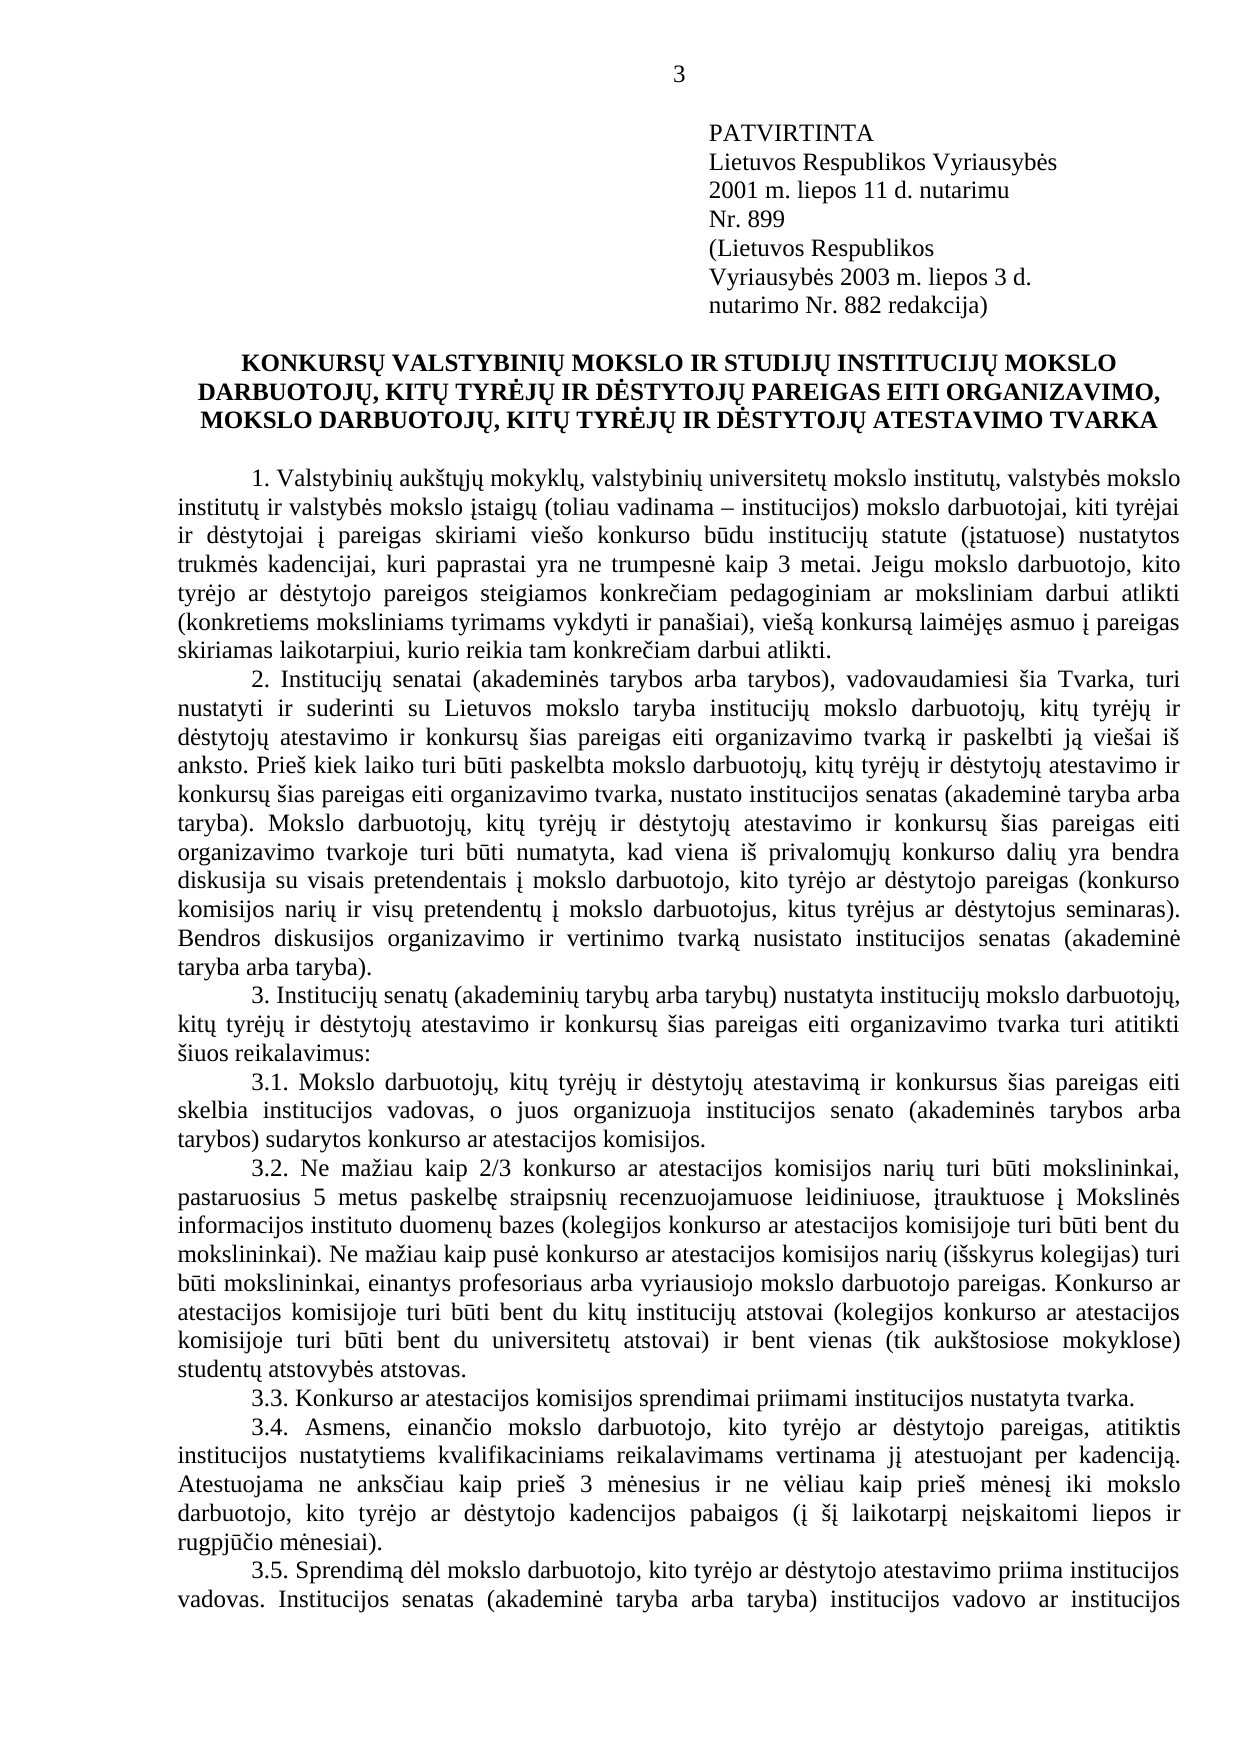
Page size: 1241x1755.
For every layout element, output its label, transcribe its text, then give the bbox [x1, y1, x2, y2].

text MOKSLO DARBUOTOJŲ, KITŲ TYRĖJŲ IR DĖSTYTOJŲ ATESTAVIMO TVARKA [177, 406, 1181, 434]
text Vyriausybės 2003 m. liepos 3 d. [177, 262, 1181, 291]
text 3.1. Mokslo darbuotojų, kitų tyrėjų ir dėstytojų atestavimą ir konkursus šias pareigas eiti skelbia institucijos vadovas, o juos organizuoja institucijos senato (akademinės tarybos arba tarybos) sudarytos konkurso ar atestacijos komisijos. [177, 1067, 1181, 1153]
text 3.5. Sprendimą dėl mokslo darbuotojo, kito tyrėjo ar dėstytojo atestavimo priima institucijos vadovas. Institucijos senatas (akademinė taryba arba taryba) institucijos vadovo ar institucijos [177, 1556, 1181, 1613]
text Nr. 899 [177, 204, 1181, 233]
text KONKURSŲ VALSTYBINIŲ MOKSLO IR STUDIJŲ INSTITUCIJŲ MOKSLO DARBUOTOJŲ, KITŲ TYRĖJŲ IR DĖSTYTOJŲ PAREIGAS EITI ORGANIZAVIMO, [177, 348, 1181, 406]
text 3.2. Ne mažiau kaip 2/3 konkurso ar atestacijos komisijos narių turi būti mokslininkai, pastaruosius 5 metus paskelbę straipsnių recenzuojamuose leidiniuose, įtrauktuose į Mokslinės informacijos instituto duomenų bazes (kolegijos konkurso ar atestacijos komisijoje turi būti bent du mokslininkai). Ne mažiau kaip pusė konkurso ar atestacijos komisijos narių (išskyrus kolegijas) turi būti mokslininkai, einantys profesoriaus arba vyriausiojo mokslo darbuotojo pareigas. Konkurso ar atestacijos komisijoje turi būti bent du kitų institucijų atstovai (kolegijos konkurso ar atestacijos komisijoje turi būti bent du universitetų atstovai) ir bent vienas (tik aukštosiose mokyklose) studentų atstovybės atstovas. [177, 1153, 1181, 1383]
text (Lietuvos Respublikos [177, 233, 1181, 262]
text 3.4. Asmens, einančio mokslo darbuotojo, kito tyrėjo ar dėstytojo pareigas, atitiktis institucijos nustatytiems kvalifikaciniams reikalavimams vertinama jį atestuojant per kadenciją. Atestuojama ne anksčiau kaip prieš 3 mėnesius ir ne vėliau kaip prieš mėnesį iki mokslo darbuotojo, kito tyrėjo ar dėstytojo kadencijos pabaigos (į šį laikotarpį neįskaitomi liepos ir rugpjūčio mėnesiai). [177, 1412, 1181, 1556]
text nutarimo Nr. 882 redakcija) [177, 291, 1181, 319]
text 2. Institucijų senatai (akademinės tarybos arba tarybos), vadovaudamiesi šia Tvarka, turi nustatyti ir suderinti su Lietuvos mokslo taryba institucijų mokslo darbuotojų, kitų tyrėjų ir dėstytojų atestavimo ir konkursų šias pareigas eiti organizavimo tvarką ir paskelbti ją viešai iš anksto. Prieš kiek laiko turi būti paskelbta mokslo darbuotojų, kitų tyrėjų ir dėstytojų atestavimo ir konkursų šias pareigas eiti organizavimo tvarka, nustato institucijos senatas (akademinė taryba arba taryba). Mokslo darbuotojų, kitų tyrėjų ir dėstytojų atestavimo ir konkursų šias pareigas eiti organizavimo tvarkoje turi būti numatyta, kad viena iš privalomųjų konkurso dalių yra bendra diskusija su visais pretendentais į mokslo darbuotojo, kito tyrėjo ar dėstytojo pareigas (konkurso komisijos narių ir visų pretendentų į mokslo darbuotojus, kitus tyrėjus ar dėstytojus seminaras). Bendros diskusijos organizavimo ir vertinimo tvarką nusistato institucijos senatas (akademinė taryba arba taryba). [177, 664, 1181, 981]
text 2001 m. liepos 11 d. nutarimu [177, 176, 1181, 204]
text 3. Institucijų senatų (akademinių tarybų arba tarybų) nustatyta institucijų mokslo darbuotojų, kitų tyrėjų ir dėstytojų atestavimo ir konkursų šias pareigas eiti organizavimo tvarka turi atitikti šiuos reikalavimus: [177, 981, 1181, 1067]
text 1. Valstybinių aukštųjų mokyklų, valstybinių universitetų mokslo institutų, valstybės mokslo institutų ir valstybės mokslo įstaigų (toliau vadinama – institucijos) mokslo darbuotojai, kiti tyrėjai ir dėstytojai į pareigas skiriami viešo konkurso būdu institucijų statute (įstatuose) nustatytos trukmės kadencijai, kuri paprastai yra ne trumpesnė kaip 3 metai. Jeigu mokslo darbuotojo, kito tyrėjo ar dėstytojo pareigos steigiamos konkrečiam pedagoginiam ar moksliniam darbui atlikti (konkretiems moksliniams tyrimams vykdyti ir panašiai), viešą konkursą laimėjęs asmuo į pareigas skiriamas laikotarpiui, kurio reikia tam konkrečiam darbui atlikti. [177, 463, 1181, 664]
text 3.3. Konkurso ar atestacijos komisijos sprendimai priimami institucijos nustatyta tvarka. [177, 1383, 1181, 1412]
text PATVIRTINTA [177, 118, 1181, 147]
text Lietuvos Respublikos Vyriausybės [177, 147, 1181, 176]
